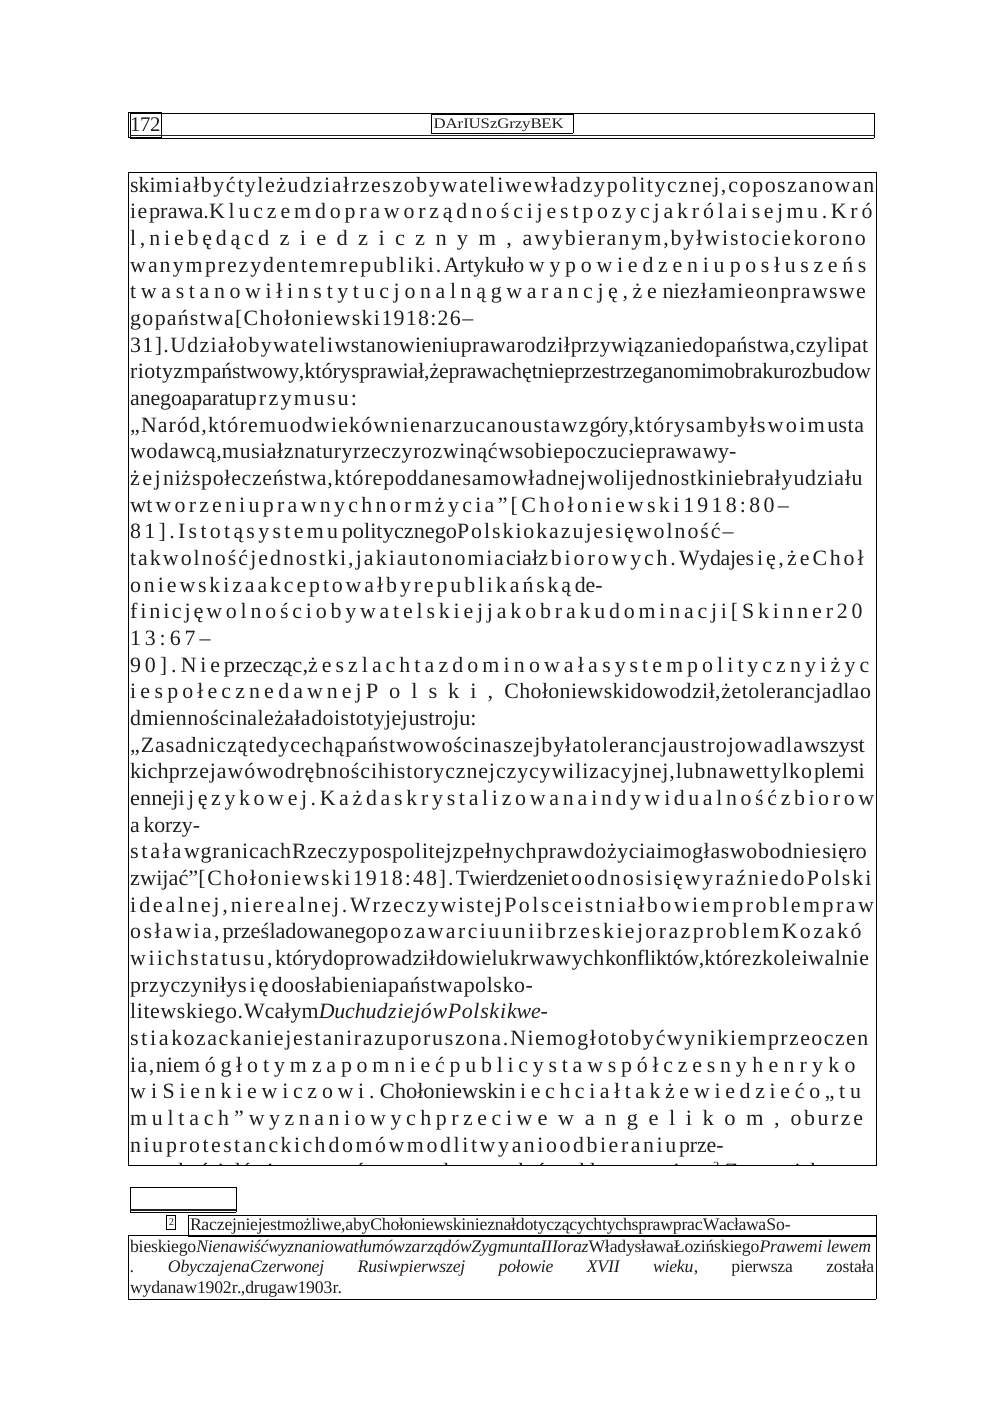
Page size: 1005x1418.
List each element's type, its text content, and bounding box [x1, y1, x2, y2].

text skimiałbyćtyleżudziałrzeszobywateliwewładzypolitycznej,coposzanowanieprawa.Kluczemdopraworządnościjestpozycjakrólaisejmu.Król,niebędącdziedzicznym,awybieranym,byłwistociekoronowanymprezydentemrepubliki.Artykułowypowiedzeniuposłuszeństwastanowiłinstytucjonalnągwarancję,żeniezłamieonprawswegopaństwa[Chołoniewski1918:26–31].Udziałobywateliwstanowieniuprawarodziłprzywiązaniedopaństwa,czylipatriotyzmpaństwowy,którysprawiał,żeprawachętnieprzestrzeganomimobrakurozbudowanegoaparatuprzymusu:„Naród,któremuodwiekównienarzucanoustawzgóry,którysambyłswoimustawodawcą,musiałznaturyrzeczyrozwinąćwsobiepoczucieprawawy-żejniżspołeczeństwa,którepoddanesamowładnejwolijednostkiniebrałyudziałuwtworzeniuprawnychnormżycia”[Chołoniewski1918:80–81].IstotąsystemupolitycznegoPolskiokazujesięwolność–takwolnośćjednostki,jakiautonomiaciałzbiorowych.Wydajesię,żeChołoniewskizaakceptowałbyrepublikańskąde-finicjęwolnościobywatelskiejjakobrakudominacji[Skinner2013:67–90].Nieprzecząc,żeszlachtazdominowałasystempolitycznyiżyciespołecznedawnejPolski,Chołoniewskidowodził,żetolerancjadlaodmiennościnależaładoistotyjejustroju:„Zasadniczątedycechąpaństwowościnaszejbyłatolerancjaustrojowadlawszystkichprzejawówodrębnościhistorycznejczycywilizacyjnej,lubnawettylkoplemiennejijęzykowej.Każdaskrystalizowanaindywidualnośćzbiorowakorzy-staławgranicachRzeczypospolitejzpełnychprawdożyciaimogłaswobodniesięrozwijać”[Chołoniewski1918:48].TwierdzenietoodnosisięwyraźniedoPolskiidealnej,nierealnej.WrzeczywistejPolsceistniałbowiemproblemprawosławia,prześladowanegopozawarciuuniibrzeskiejorazproblemKozakówiichstatusu,którydoprowadziłdowielukrwawychkonfliktów,którezkoleiwalnieprzyczyniłysiędoosłabieniapaństwapolsko-litewskiego.WcałymDuchudziejówPolskikwe-stiakozackaniejestanirazuporuszona.Niemogłotobyćwynikiemprzeoczenia,niemógłotymzapomniećpublicystawspółczesnyhenrykowiSienkiewiczowi.Chołoniewskiniechciałtakżewiedziećo„tumultach”wyznaniowychprzeciwewangelikom,oburzeniuprotestanckichdomówmodlitwyanioodbieraniuprze-mocąkościołówimonastyrówprawosławnym,któreoddawanounitom2.Zapewniałnatomiast,że„Polskanieznałareligijnegofanatyzmuisprawęstosunkudobogazostawiałasumieniukażdegozeswoichmieszkańców”[Chołoniewski1918:68].WtensposóbnaszpublicystaprzedstawiałPolskęszlacheckąjakorealizującąpro-gramdziewiętnastowiecznegoliberalizmu,cobyłozupełnieahistoryczne.Odrzuciłfaktynieprzystającedotejkoncepcji,choćtrudnosądzić,żeichnieznał. [130, 173, 874, 1165]
text Raczejniejestmożliwe,abyChołoniewskinieznałdotyczącychtychsprawpracWacławaSo- [190, 1216, 876, 1235]
text 2 [168, 1216, 175, 1227]
text 172 [131, 114, 161, 135]
text bieskiegoNienawiśćwyznaniowatłumówzarządówZygmuntaIIIorazWładysławaŁozińskiegoPrawemilewem. ObyczajenaCzerwonej Rusiwpierwszej połowie XVII wieku, pierwsza została wydanaw1902r.,drugaw1903r. [130, 1236, 874, 1297]
text DArIUSzGrzyBEK [433, 115, 573, 131]
